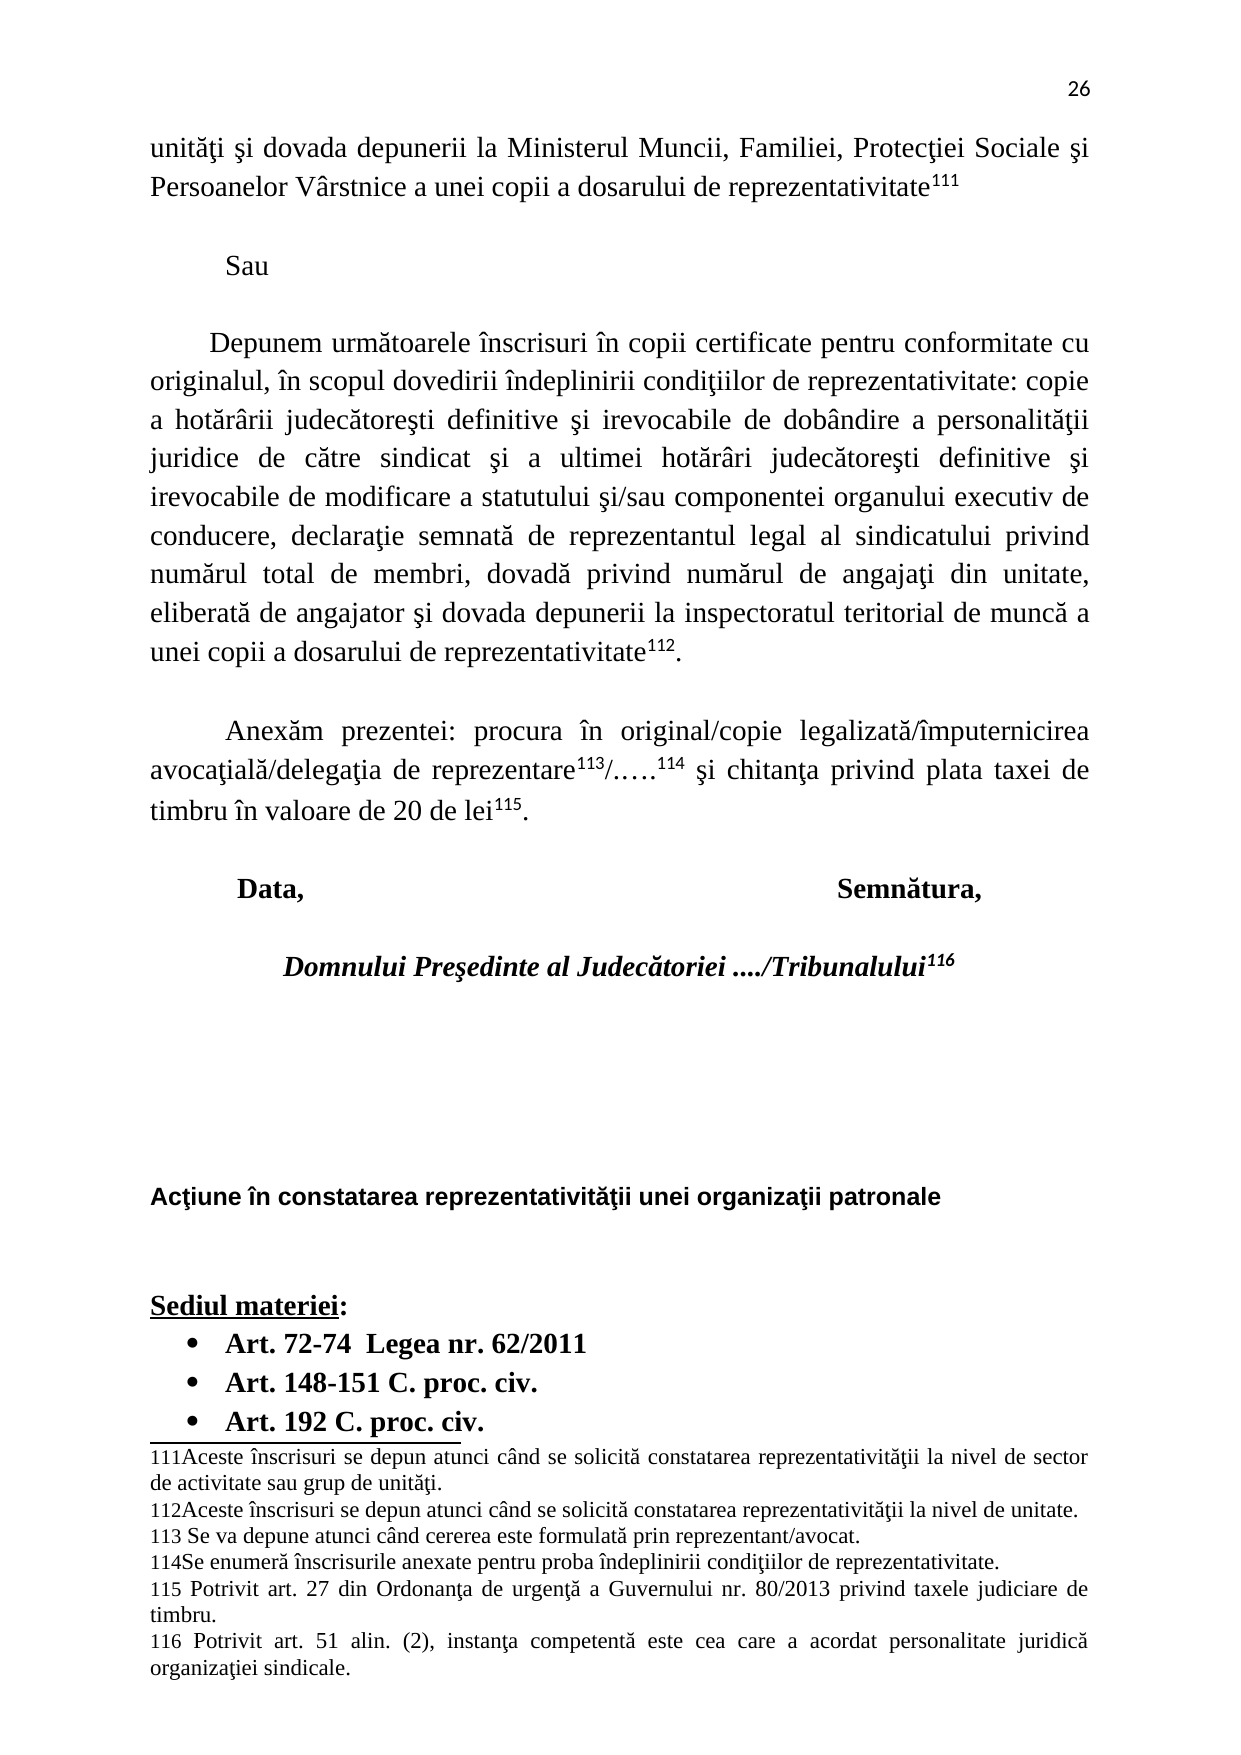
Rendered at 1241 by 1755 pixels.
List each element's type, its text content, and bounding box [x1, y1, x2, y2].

text Se va depune atunci când cererea este formulată prin reprezentant/avocat. [150, 1522, 1090, 1548]
subtitle Acţiune în constatarea reprezentativităţii unei organizaţii patronale [150, 1182, 1090, 1211]
text Anexăm prezentei: procura în original/copie legalizată/împuternicirea avocaţială/delegaţia de reprezentare/.…. şi chitanţa privind plata taxei de timbru în valoare de 20 de lei. [150, 713, 1090, 828]
text Potrivit art. 27 din Ordonanţa de urgenţă a Guvernului nr. 80/2013 privind taxele judiciare de timbru. [150, 1575, 1090, 1627]
list Art. 148-151 C. proc. civ. [187, 1365, 1090, 1399]
text Aceste înscrisuri se depun atunci când se solicită constatarea reprezentativităţii la nivel de unitate. [150, 1496, 1090, 1522]
text Sau [187, 248, 1090, 281]
text Potrivit art. 51 alin. (2), instanţa competentă este cea care a acordat personalitate juridică organizaţiei sindicale. [150, 1627, 1090, 1680]
text Aceste înscrisuri se depun atunci când se solicită constatarea reprezentativităţii la nivel de sector de activitate sau grup de unităţi. [150, 1443, 1090, 1496]
list Art. 72-74 Legea nr. 62/2011 [187, 1327, 1090, 1360]
text Data, Semnătura, [162, 871, 1078, 905]
list Art. 192 C. proc. civ. [187, 1404, 1090, 1437]
text Se enumeră înscrisurile anexate pentru proba îndeplinirii condiţiilor de reprezentativitate. [150, 1548, 1090, 1575]
text Sediul materiei: [150, 1288, 1090, 1322]
text Depunem următoarele înscrisuri în copii certificate pentru conformitate cu originalul, în scopul dovedirii îndeplinirii condiţiilor de reprezentativitate: copie a hotărârii judecătoreşti definitive şi irevocabile de dobândire a personalităţii juridice de către sindicat şi a ultimei hotărâri judecătoreşti definitive şi irevocabile de modificare a statutului şi/sau componentei organului executiv de conducere, declaraţie semnată de reprezentantul legal al sindicatului privind numărul total de membri, dovadă privind numărul de angajaţi din unitate, eliberată de angajator şi dovada depunerii la inspectoratul teritorial de muncă a unei copii a dosarului de reprezentativitate. [150, 325, 1090, 669]
text Domnului Preşedinte al Judecătoriei ..../Tribunalului [150, 948, 1090, 984]
text unităţi şi dovada depunerii la Ministerul Muncii, Familiei, Protecţiei Sociale şi Persoanelor Vârstnice a unei copii a dosarului de reprezentativitate [150, 130, 1090, 204]
